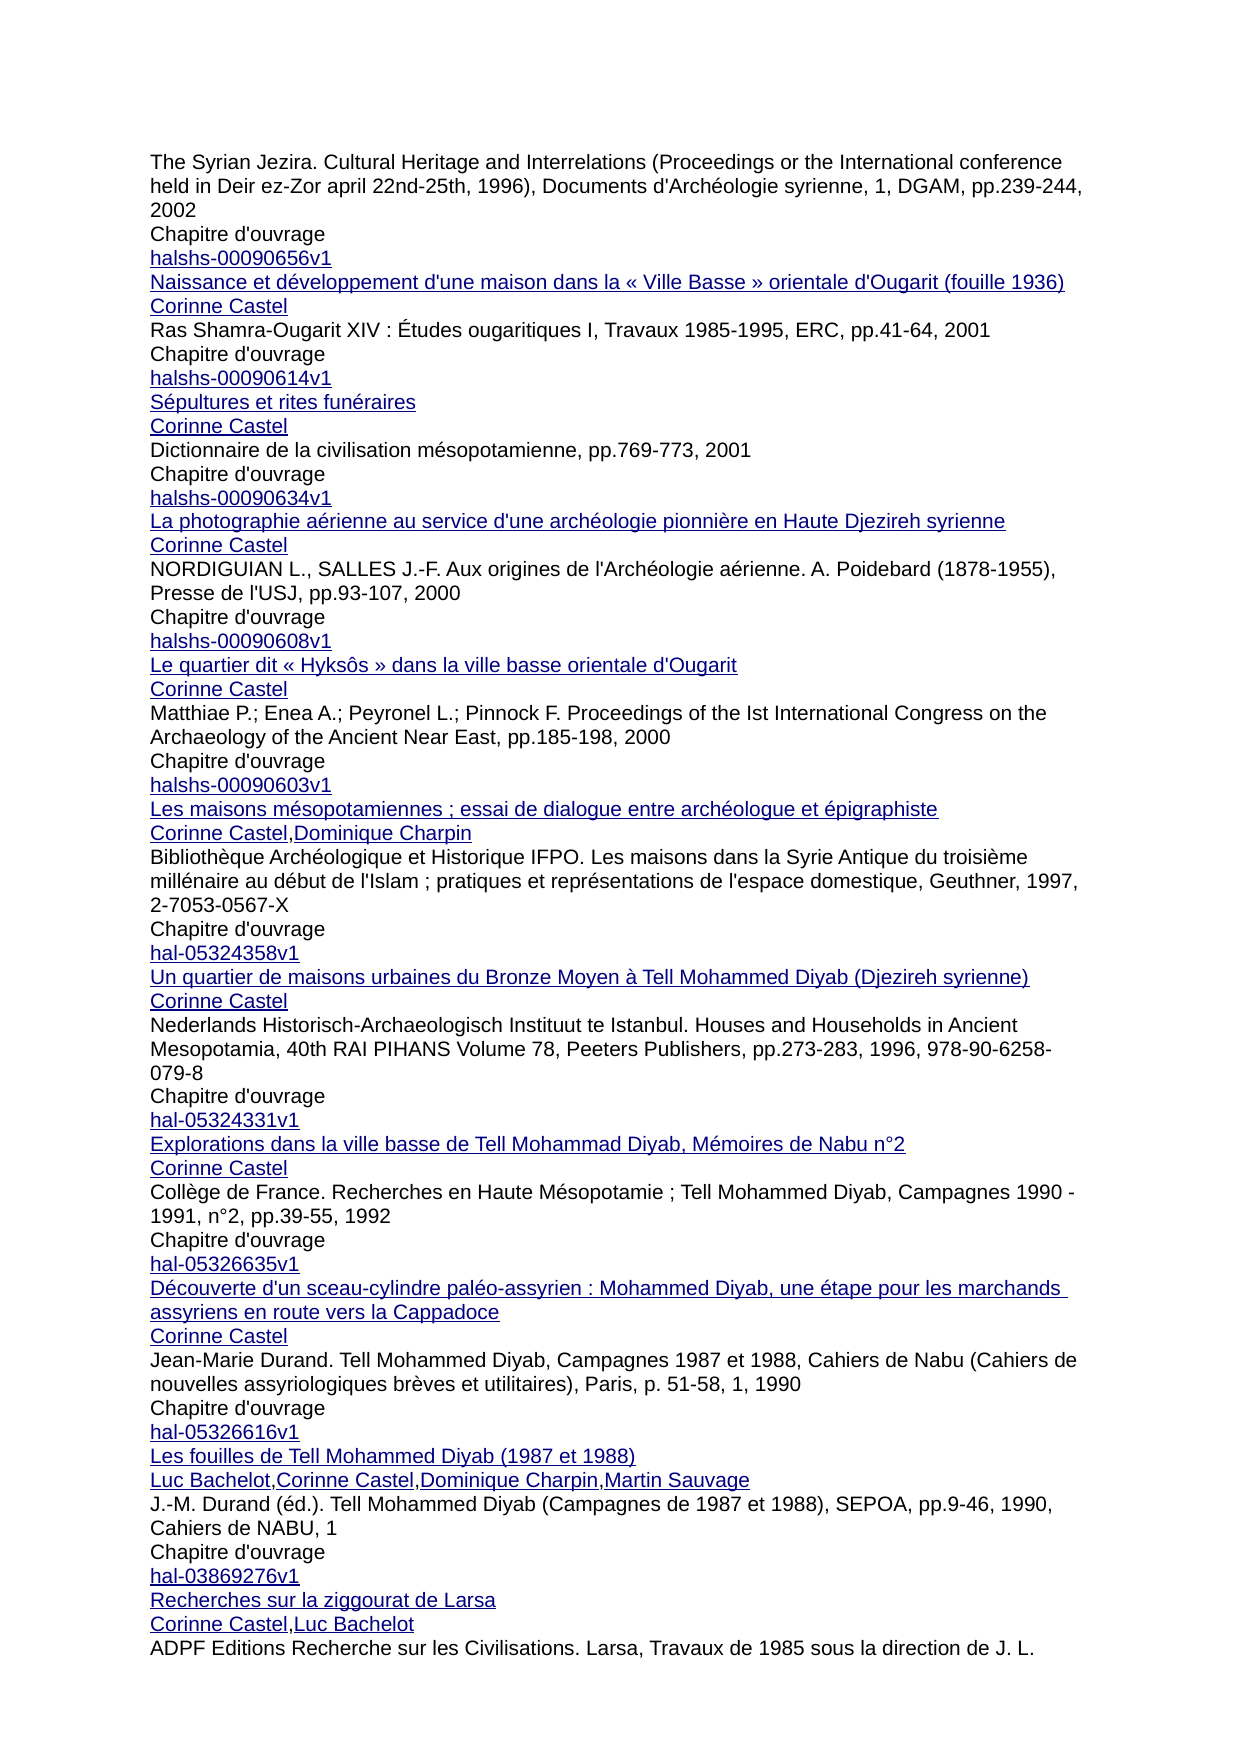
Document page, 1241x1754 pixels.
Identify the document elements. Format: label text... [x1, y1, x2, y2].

table_cell Recherches sur la ziggourat de Larsa Corinne Castel,Luc Bachelot ADPF Editions Recherche sur les Civilisations. Larsa, Travaux de 1985 sous la direction de J. L. [150, 1588, 1090, 1659]
table_cell Naissance et développement d'une maison dans la « Ville Basse » orientale d'Ougarit (fouille 1936) Corinne Castel Ras Shamra-Ougarit XIV : Études ougaritiques I, Travaux 1985-1995, ERC, pp.41-64, 2001 Chapitre d'ouvrage halshs-00090614v1 [150, 270, 1090, 389]
table_cell La photographie aérienne au service d'une archéologie pionnière en Haute Djezireh syrienne Corinne Castel NORDIGUIAN L., SALLES J.-F. Aux origines de l'Archéologie aérienne. A. Poidebard (1878-1955), Presse de l'USJ, pp.93-107, 2000 Chapitre d'ouvrage halshs-00090608v1 [150, 509, 1090, 653]
table_cell Les maisons mésopotamiennes ; essai de dialogue entre archéologue et épigraphiste Corinne Castel,Dominique Charpin Bibliothèque Archéologique et Historique IFPO. Les maisons dans la Syrie Antique du troisième millénaire au début de l'Islam ; pratiques et représentations de l'espace domestique, Geuthner, 1997, 2-7053-0567-X Chapitre d'ouvrage hal-05324358v1 [150, 797, 1090, 964]
table_cell Les fouilles de Tell Mohammed Diyab (1987 et 1988) Luc Bachelot,Corinne Castel,Dominique Charpin,Martin Sauvage J.-M. Durand (éd.). Tell Mohammed Diyab (Campagnes de 1987 et 1988), SEPOA, pp.9-46, 1990, Cahiers de NABU, 1 Chapitre d'ouvrage hal-03869276v1 [150, 1444, 1090, 1587]
table_cell Explorations dans la ville basse de Tell Mohammad Diyab, Mémoires de Nabu n°2 Corinne Castel Collège de France. Recherches en Haute Mésopotamie ; Tell Mohammed Diyab, Campagnes 1990 -1991, n°2, pp.39-55, 1992 Chapitre d'ouvrage hal-05326635v1 [150, 1132, 1090, 1276]
table_cell Découverte d'un sceau-cylindre paléo-assyrien : Mohammed Diyab, une étape pour les marchands assyriens en route vers la Cappadoce Corinne Castel Jean-Marie Durand. Tell Mohammed Diyab, Campagnes 1987 et 1988, Cahiers de Nabu (Cahiers de nouvelles assyriologiques brèves et utilitaires), Paris, p. 51-58, 1, 1990 Chapitre d'ouvrage hal-05326616v1 [150, 1276, 1090, 1444]
table_cell Sépultures et rites funéraires Corinne Castel Dictionnaire de la civilisation mésopotamienne, pp.769-773, 2001 Chapitre d'ouvrage halshs-00090634v1 [150, 390, 1090, 509]
table_cell Le quartier dit « Hyksôs » dans la ville basse orientale d'Ougarit Corinne Castel Matthiae P.; Enea A.; Peyronel L.; Pinnock F. Proceedings of the Ist International Congress on the Archaeology of the Ancient Near East, pp.185-198, 2000 Chapitre d'ouvrage halshs-00090603v1 [150, 653, 1090, 797]
table_cell Un quartier de maisons urbaines du Bronze Moyen à Tell Mohammed Diyab (Djezireh syrienne) Corinne Castel Nederlands Historisch-Archaeologisch Instituut te Istanbul. Houses and Households in Ancient Mesopotamia, 40th RAI PIHANS Volume 78, Peeters Publishers, pp.273-283, 1996, 978-90-6258-079-8 Chapitre d'ouvrage hal-05324331v1 [150, 965, 1090, 1132]
table_cell The Syrian Jezira. Cultural Heritage and Interrelations (Proceedings or the International conference held in Deir ez-Zor april 22nd-25th, 1996), Documents d'Archéologie syrienne, 1, DGAM, pp.239-244, 2002 Chapitre d'ouvrage halshs-00090656v1 [150, 150, 1090, 270]
